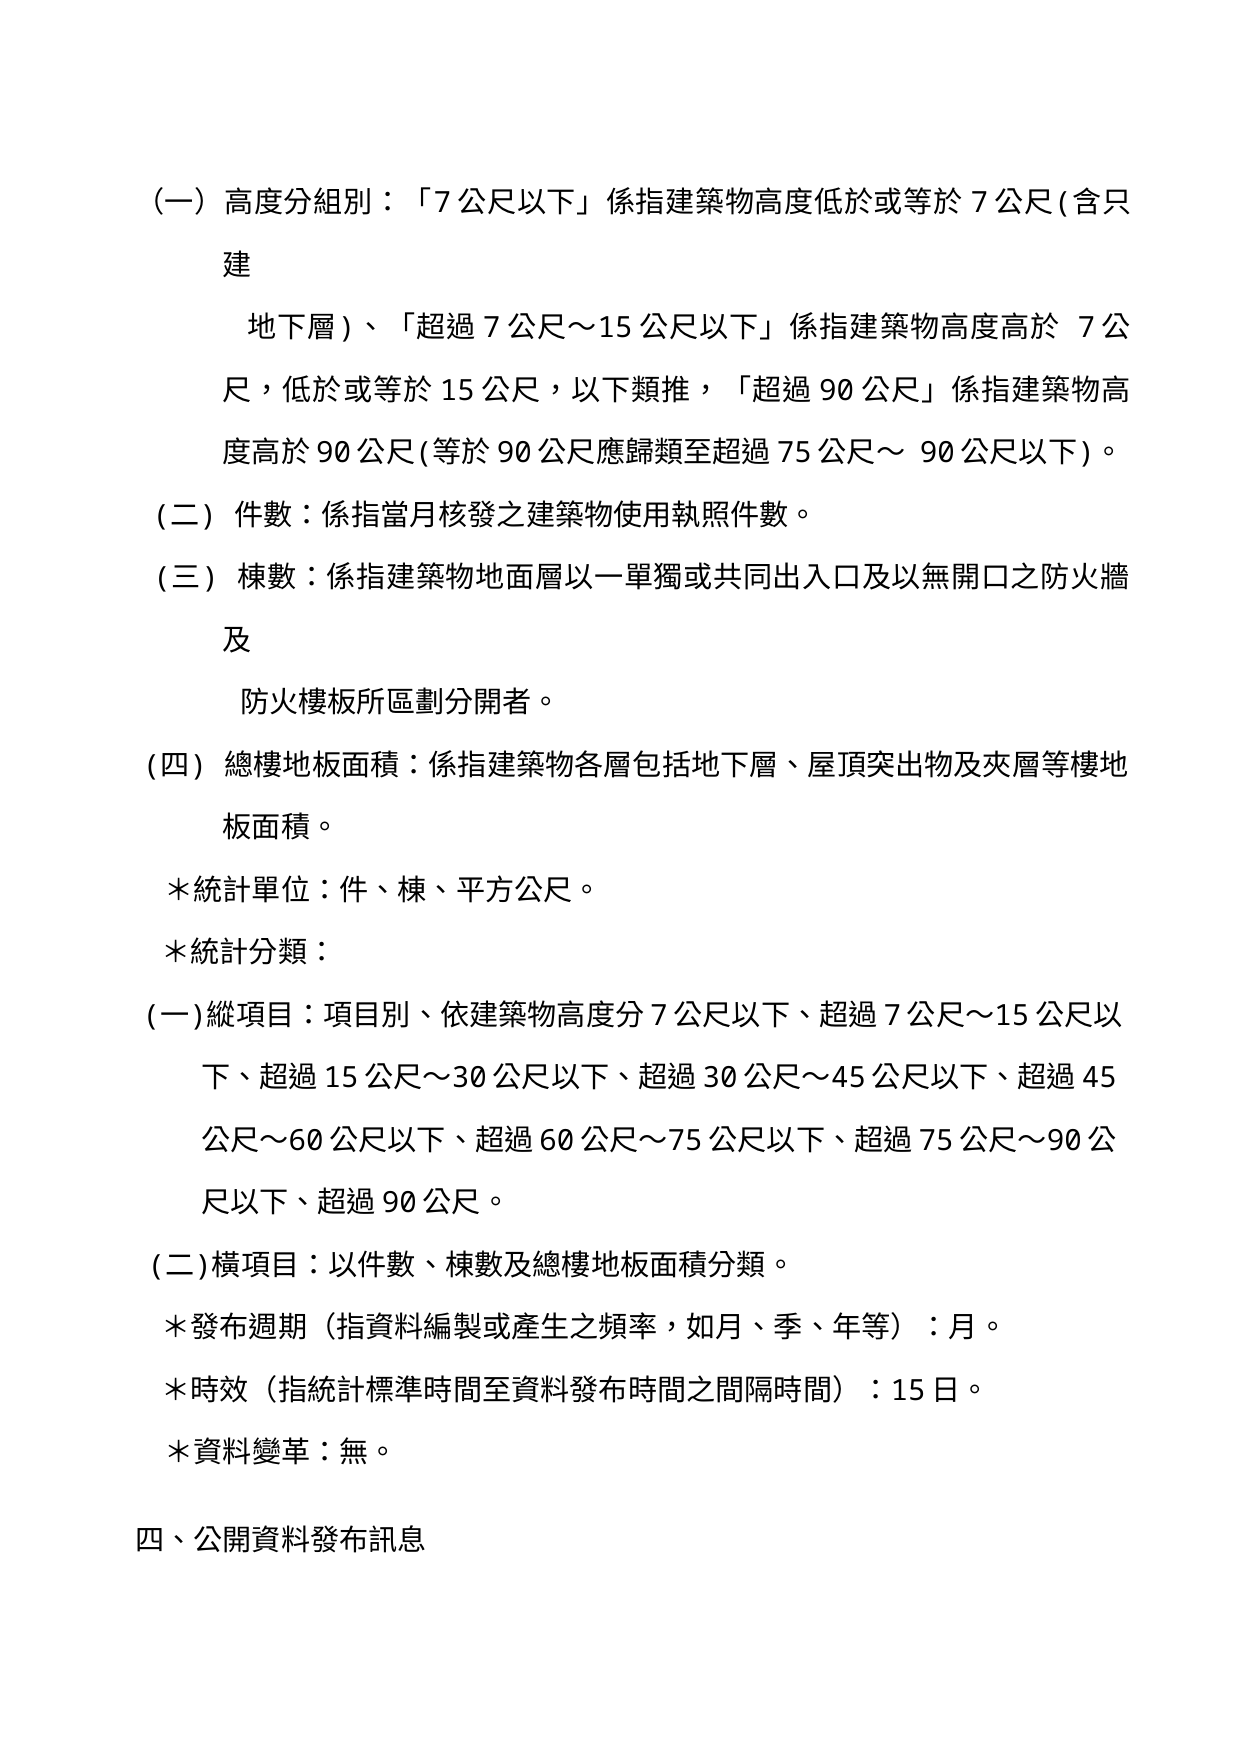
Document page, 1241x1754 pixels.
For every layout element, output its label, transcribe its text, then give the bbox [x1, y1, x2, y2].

table_header （一）高度分組別：「7公尺以下」係指建築物高度低於或等於7公尺(含只建 地下層)、「超過7公尺～15公尺以下」係指建築物高度高於 7公尺，低於或等於15公尺，以下類推，「超過90公尺」係指建築物高度高於90公尺(等於90公尺應歸類至超過75公尺～ 90公尺以下)。 (二) 件數：係指當月核發之建築物使用執照件數。 (三) 棟數：係指建築物地面層以一單獨或共同出入口及以無開口之防火牆及 防火樓板所區劃分開者。 (四) 總樓地板面積：係指建築物各層包括地下層、屋頂突出物及夾層等樓地板面積。 ＊統計單位：件、棟、平方公尺。 ＊統計分類： (一)縱項目：項目別、依建築物高度分7公尺以下、超過7公尺～15公尺以下、超過15公尺～30公尺以下、超過30公尺～45公尺以下、超過45公尺～60公尺以下、超過60公尺～75公尺以下、超過75公尺～90公尺以下、超過90公尺。 (二)橫項目：以件數、棟數及總樓地板面積分類。 ＊發布週期（指資料編製或產生之頻率，如月、季、年等）：月。 ＊時效（指統計標準時間至資料發布時間之間隔時間）：15日。 ＊資料變革：無。 四、公開資料發布訊息 [124, 158, 1143, 1558]
